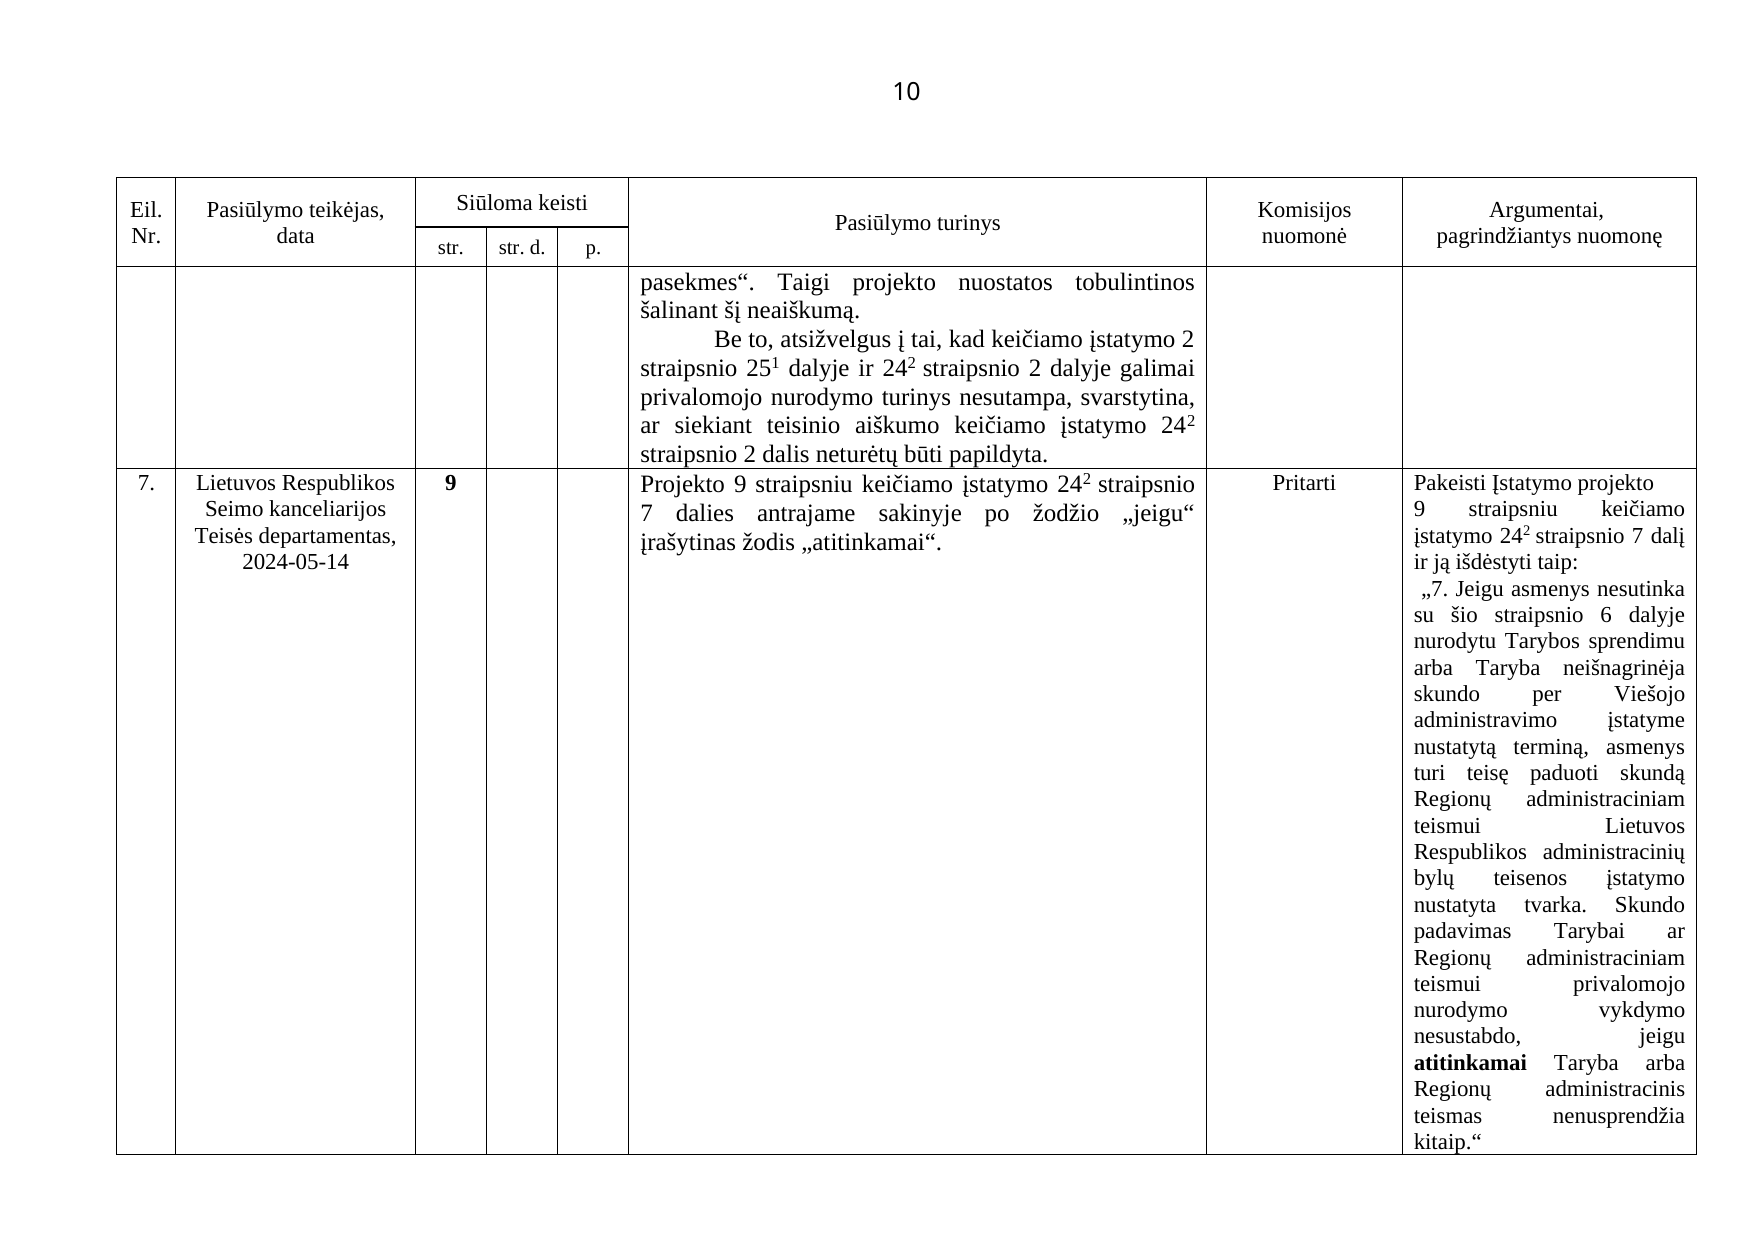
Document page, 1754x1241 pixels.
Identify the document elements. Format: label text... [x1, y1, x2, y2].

table_cell 7. [117, 469, 175, 1154]
table_cell Pakeisti Įstatymo projekto 9 straipsniu keičiamo įstatymo 242 straipsnio 7 dalį ir ją išdėstyti taip: „7. Jeigu asmenys nesutinka su šio straipsnio 6 dalyje nurodytu Tarybos sprendimu arba Taryba neišnagrinėja skundo per Viešojo administravimo įstatyme nustatytą terminą, asmenys turi teisę paduoti skundą Regionų administraciniam teismui Lietuvos Respublikos administracinių bylų teisenos įstatymo nustatyta tvarka. Skundo padavimas Tarybai ar Regionų administraciniam teismui privalomojo nurodymo vykdymo nesustabdo, jeigu atitinkamai Taryba arba Regionų administracinis teismas nenusprendžia kitaip.“ [1403, 469, 1696, 1154]
table_cell [1403, 267, 1696, 468]
table_cell [176, 267, 415, 468]
table_cell [1207, 267, 1402, 468]
table_cell pasekmes“. Taigi projekto nuostatos tobulintinos šalinant šį neaiškumą. Be to, atsižvelgus į tai, kad keičiamo įstatymo 2 straipsnio 251 dalyje ir 242 straipsnio 2 dalyje galimai privalomojo nurodymo turinys nesutampa, svarstytina, ar siekiant teisinio aiškumo keičiamo įstatymo 242 straipsnio 2 dalis neturėtų būti papildyta. [629, 267, 1206, 468]
table_cell p. [558, 228, 628, 266]
table_header Pasiūlymo turinys [629, 178, 1206, 266]
table_cell 9 [416, 469, 486, 1154]
table_cell [558, 469, 628, 1154]
table_cell str. d. [487, 228, 557, 266]
table_cell Lietuvos Respublikos Seimo kanceliarijos Teisės departamentas, 2024-05-14 [176, 469, 415, 1154]
table_cell [117, 267, 175, 468]
table_header Eil. Nr. [117, 178, 175, 266]
table_header Siūloma keisti [416, 178, 628, 226]
table_cell [487, 469, 557, 1154]
table_header Komisijos nuomonė [1207, 178, 1402, 266]
table_header Pasiūlymo teikėjas, data [176, 178, 415, 266]
table_cell Pritarti [1207, 469, 1402, 1154]
table_cell Projekto 9 straipsniu keičiamo įstatymo 242 straipsnio 7 dalies antrajame sakinyje po žodžio „jeigu“ įrašytinas žodis „atitinkamai“. [629, 469, 1206, 1154]
table_cell [487, 267, 557, 468]
table_cell str. [416, 228, 486, 266]
table_cell [416, 267, 486, 468]
table_cell [558, 267, 628, 468]
table_header Argumentai, pagrindžiantys nuomonę [1403, 178, 1696, 266]
